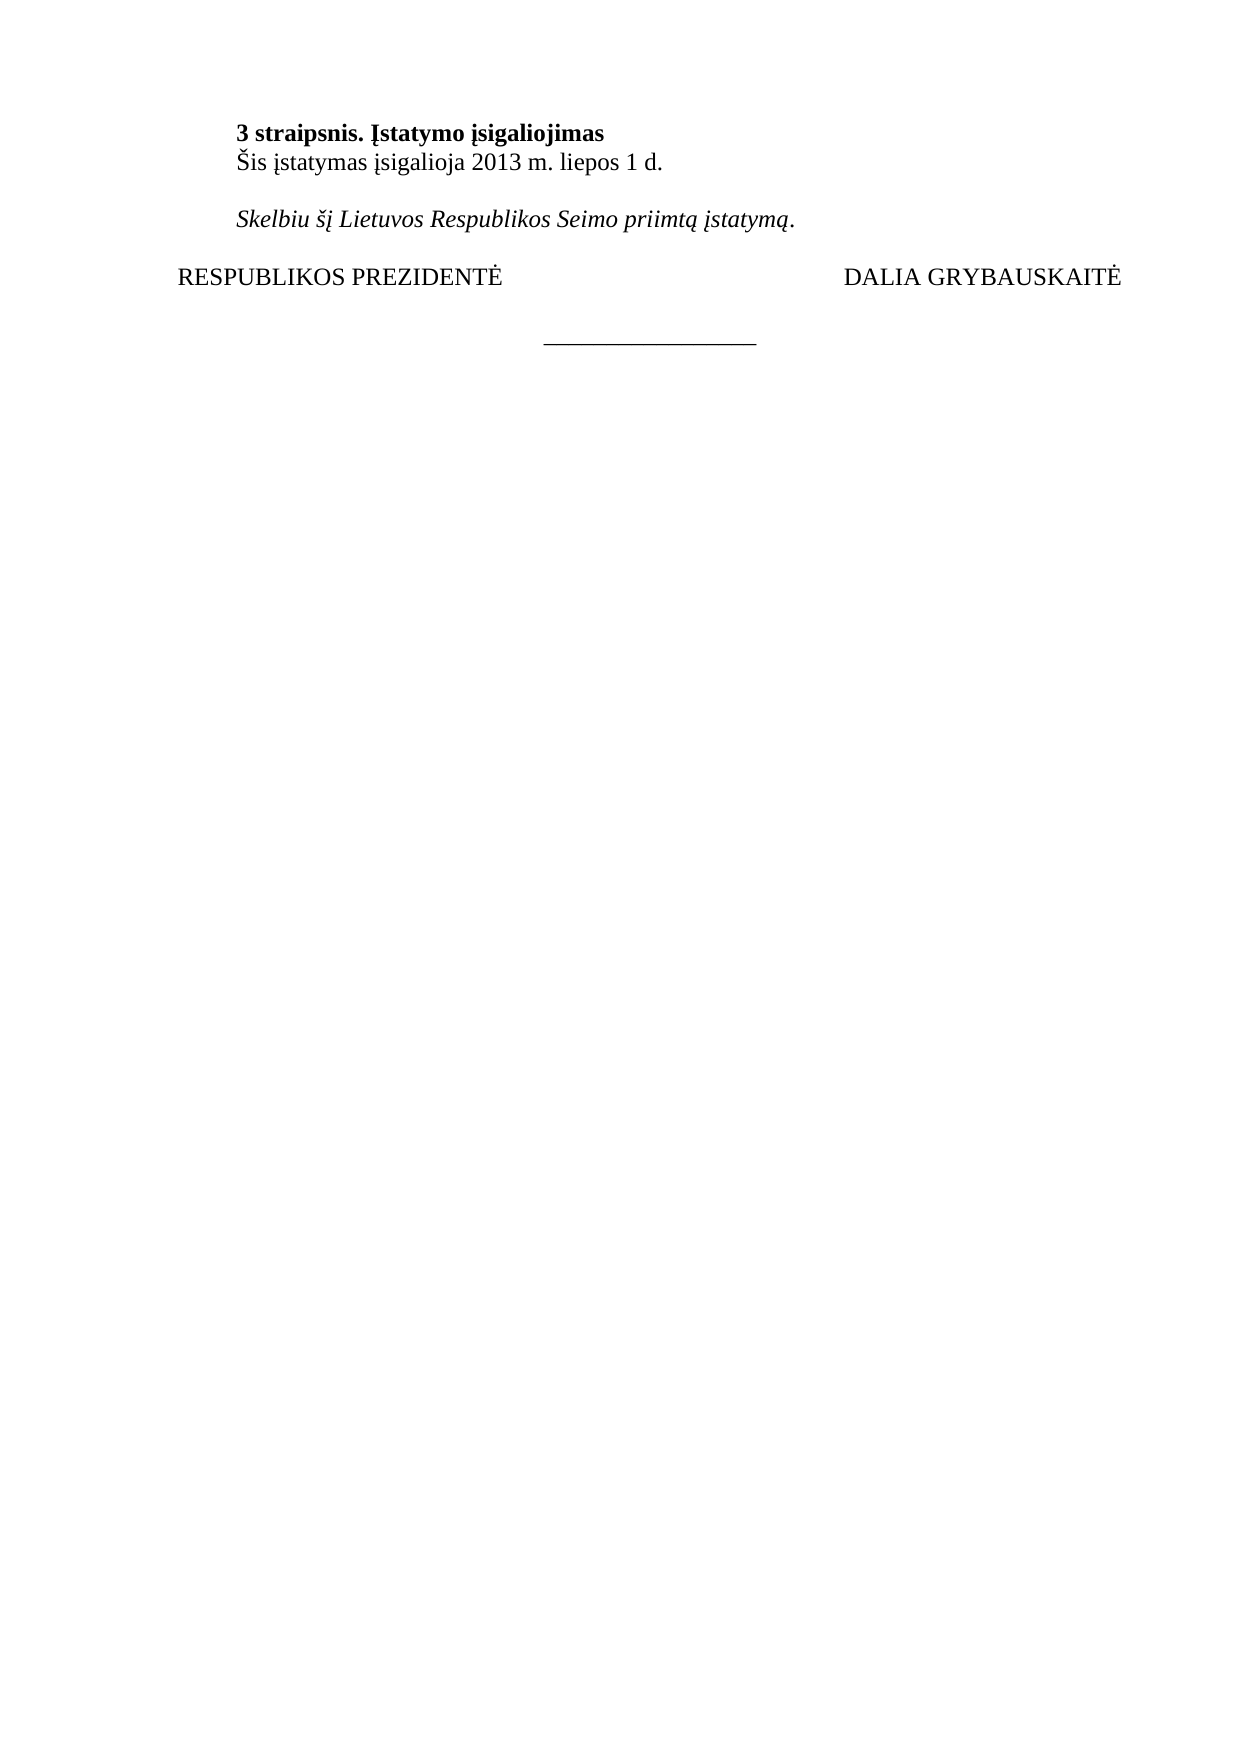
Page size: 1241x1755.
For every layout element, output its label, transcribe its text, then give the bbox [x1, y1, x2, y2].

text RESPUBLIKOS PREZIDENTĖ DALIA GRYBAUSKAITĖ [177, 262, 1122, 291]
text _________________ [177, 319, 1122, 348]
text 3 straipsnis. Įstatymo įsigaliojimas [177, 118, 1122, 147]
text Šis įstatymas įsigalioja 2013 m. liepos 1 d. [177, 147, 1122, 176]
text Skelbiu šį Lietuvos Respublikos Seimo priimtą įstatymą. [177, 204, 1122, 233]
